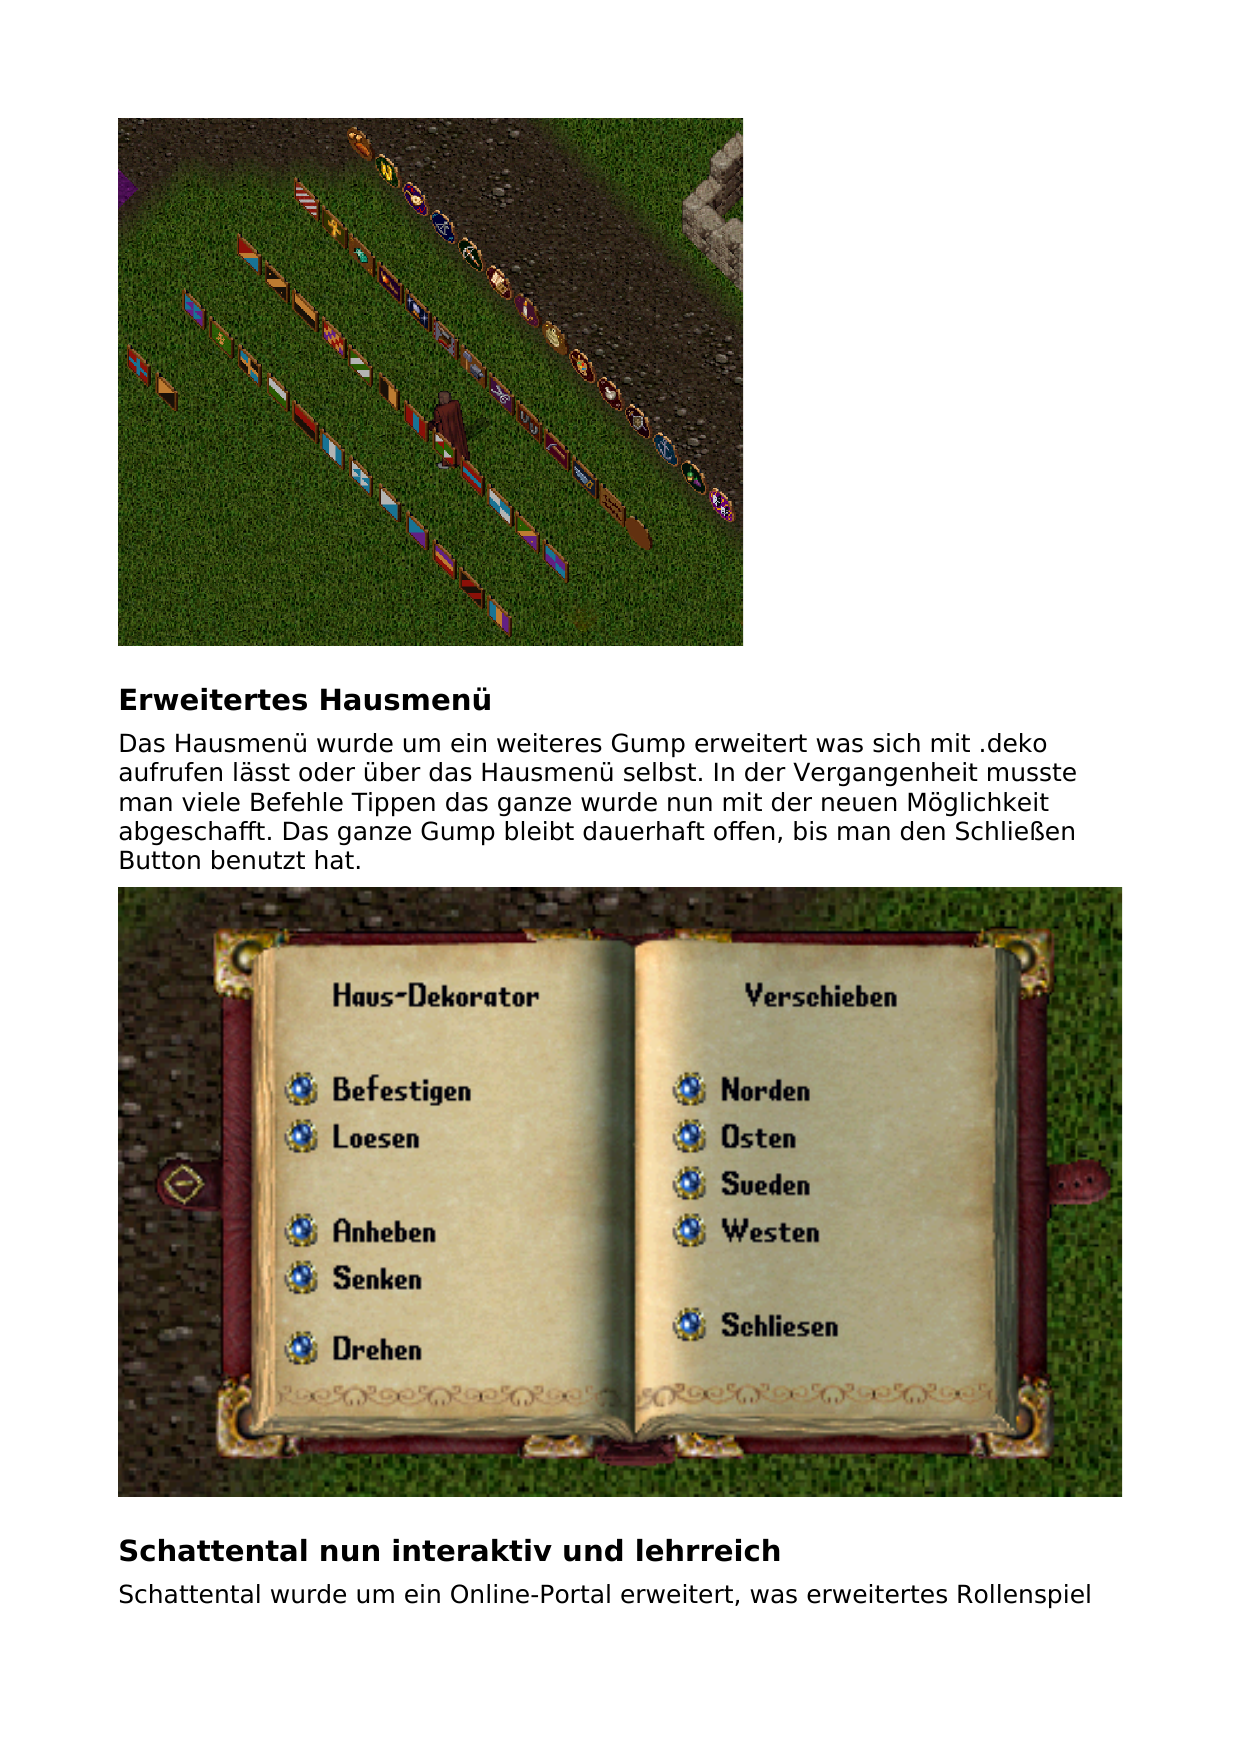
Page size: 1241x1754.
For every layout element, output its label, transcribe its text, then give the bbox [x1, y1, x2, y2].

picture [118, 118, 744, 646]
text Das Hausmenü wurde um ein weiteres Gump erweitert was sich mit .deko aufrufen lässt oder über das Hausmenü selbst. In der Vergangenheit musste man viele Befehle Tippen das ganze wurde nun mit der neuen Möglichkeit abgeschafft. Das ganze Gump bleibt dauerhaft offen, bis man den Schließen Button benutzt hat. [118, 729, 1122, 875]
subtitle Erweitertes Hausmenü [118, 683, 1122, 717]
text Schattental wurde um ein Online-Portal erweitert, was erweitertes Rollenspiel [118, 1581, 1122, 1610]
subtitle Schattental nun interaktiv und lehrreich [118, 1534, 1122, 1568]
picture [118, 887, 1123, 1497]
